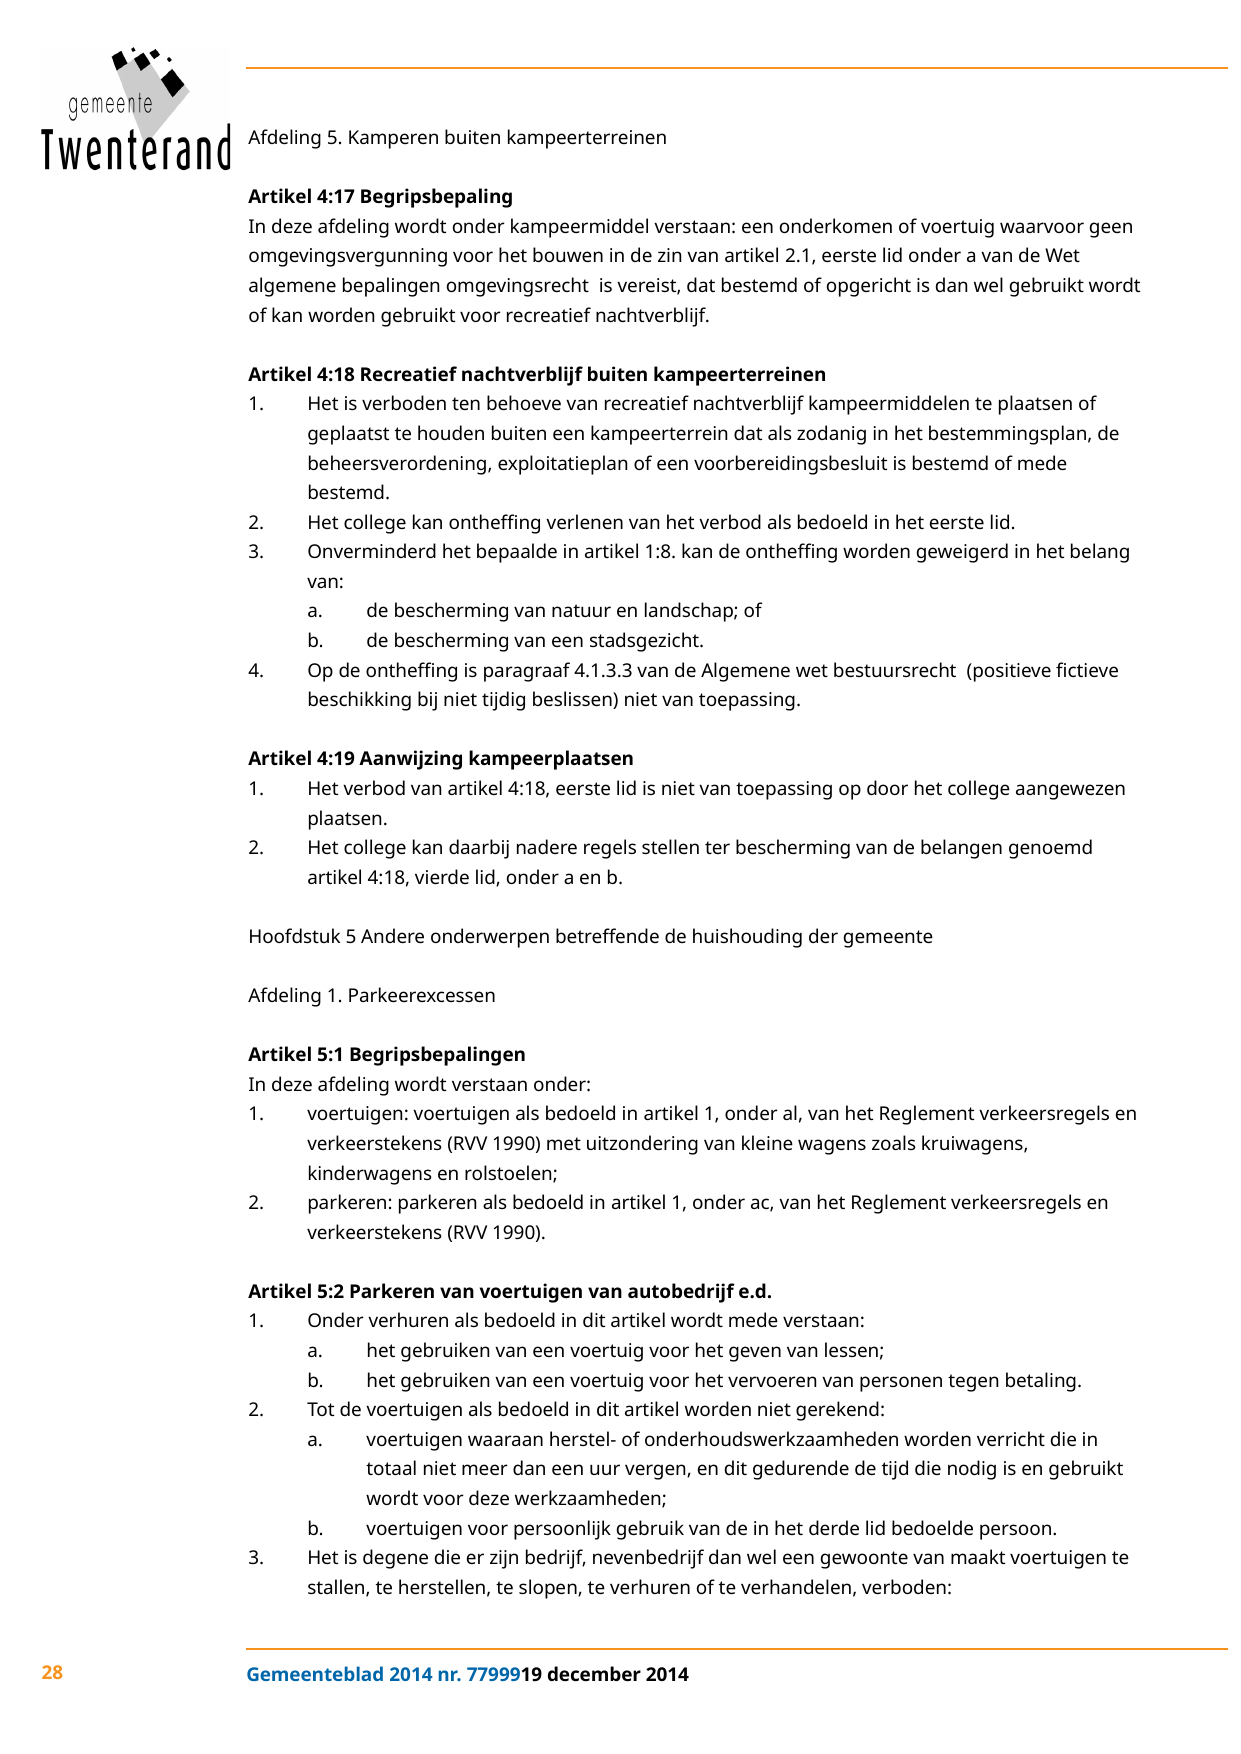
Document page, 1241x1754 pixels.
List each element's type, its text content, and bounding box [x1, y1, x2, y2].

text In deze afdeling wordt onder kampeermiddel verstaan: een onderkomen of voertuig waarvoor geen omgevingsvergunning voor het bouwen in de zin van artikel 2.1, eerste lid onder a van de Wet algemene bepalingen omgevingsrecht is vereist, dat bestemd of opgericht is dan wel gebruikt wordt of kan worden gebruikt voor recreatief nachtverblijf. [248, 213, 1152, 328]
text Artikel 5:2 Parkeren van voertuigen van autobedrijf e.d. [248, 1278, 1152, 1304]
list voertuigen: voertuigen als bedoeld in artikel 1, onder al, van het Reglement verkeersregels en verkeerstekens (RVV 1990) met uitzondering van kleine wagens zoals kruiwagens, kinderwagens en rolstoelen; [248, 1101, 1152, 1186]
text Hoofdstuk 5 Andere onderwerpen betreffende de huishouding der gemeente [248, 923, 1152, 949]
text In deze afdeling wordt verstaan onder: [248, 1071, 1152, 1097]
text Afdeling 5. Kamperen buiten kampeerterreinen [248, 124, 1152, 150]
list de bescherming van natuur en landschap; of [307, 598, 1152, 623]
list Het college kan ontheffing verlenen van het verbod als bedoeld in het eerste lid. [248, 509, 1152, 535]
list Het college kan daarbij nadere regels stellen ter bescherming van de belangen genoemd artikel 4:18, vierde lid, onder a en b. [248, 834, 1152, 890]
list voertuigen voor persoonlijk gebruik van de in het derde lid bedoelde persoon. [307, 1515, 1152, 1541]
text Artikel 4:19 Aanwijzing kampeerplaatsen [248, 746, 1152, 771]
list Onder verhuren als bedoeld in dit artikel wordt mede verstaan: [248, 1308, 1152, 1333]
list Op de ontheffing is paragraaf 4.1.3.3 van de Algemene wet bestuursrecht (positieve fictieve beschikking bij niet tijdig beslissen) niet van toepassing. [248, 657, 1152, 712]
list Tot de voertuigen als bedoeld in dit artikel worden niet gerekend: [248, 1396, 1152, 1422]
list voertuigen waaraan herstel- of onderhoudswerkzaamheden worden verricht die in totaal niet meer dan een uur vergen, en dit gedurende de tijd die nodig is en gebruikt wordt voor deze werkzaamheden; [307, 1426, 1152, 1511]
list de bescherming van een stadsgezicht. [307, 627, 1152, 653]
list het gebruiken van een voertuig voor het vervoeren van personen tegen betaling. [307, 1367, 1152, 1393]
text Artikel 4:18 Recreatief nachtverblijf buiten kampeerterreinen [248, 361, 1152, 387]
list Het verbod van artikel 4:18, eerste lid is niet van toepassing op door het college aangewezen plaatsen. [248, 775, 1152, 831]
text Artikel 5:1 Begripsbepalingen [248, 1041, 1152, 1067]
text Artikel 4:17 Begripsbepaling [248, 183, 1152, 209]
list parkeren: parkeren als bedoeld in artikel 1, onder ac, van het Reglement verkeersregels en verkeerstekens (RVV 1990). [248, 1189, 1152, 1245]
text Afdeling 1. Parkeerexcessen [248, 982, 1152, 1008]
list het gebruiken van een voertuig voor het geven van lessen; [307, 1337, 1152, 1363]
list Onverminderd het bepaalde in artikel 1:8. kan de ontheffing worden geweigerd in het belang van: [248, 538, 1152, 594]
picture [41, 47, 231, 172]
list Het is degene die er zijn bedrijf, nevenbedrijf dan wel een gewoonte van maakt voertuigen te stallen, te herstellen, te slopen, te verhuren of te verhandelen, verboden: [248, 1544, 1152, 1600]
list Het is verboden ten behoeve van recreatief nachtverblijf kampeermiddelen te plaatsen of geplaatst te houden buiten een kampeerterrein dat als zodanig in het bestemmingsplan, de beheersverordening, exploitatieplan of een voorbereidingsbesluit is bestemd of mede bestemd. [248, 391, 1152, 505]
